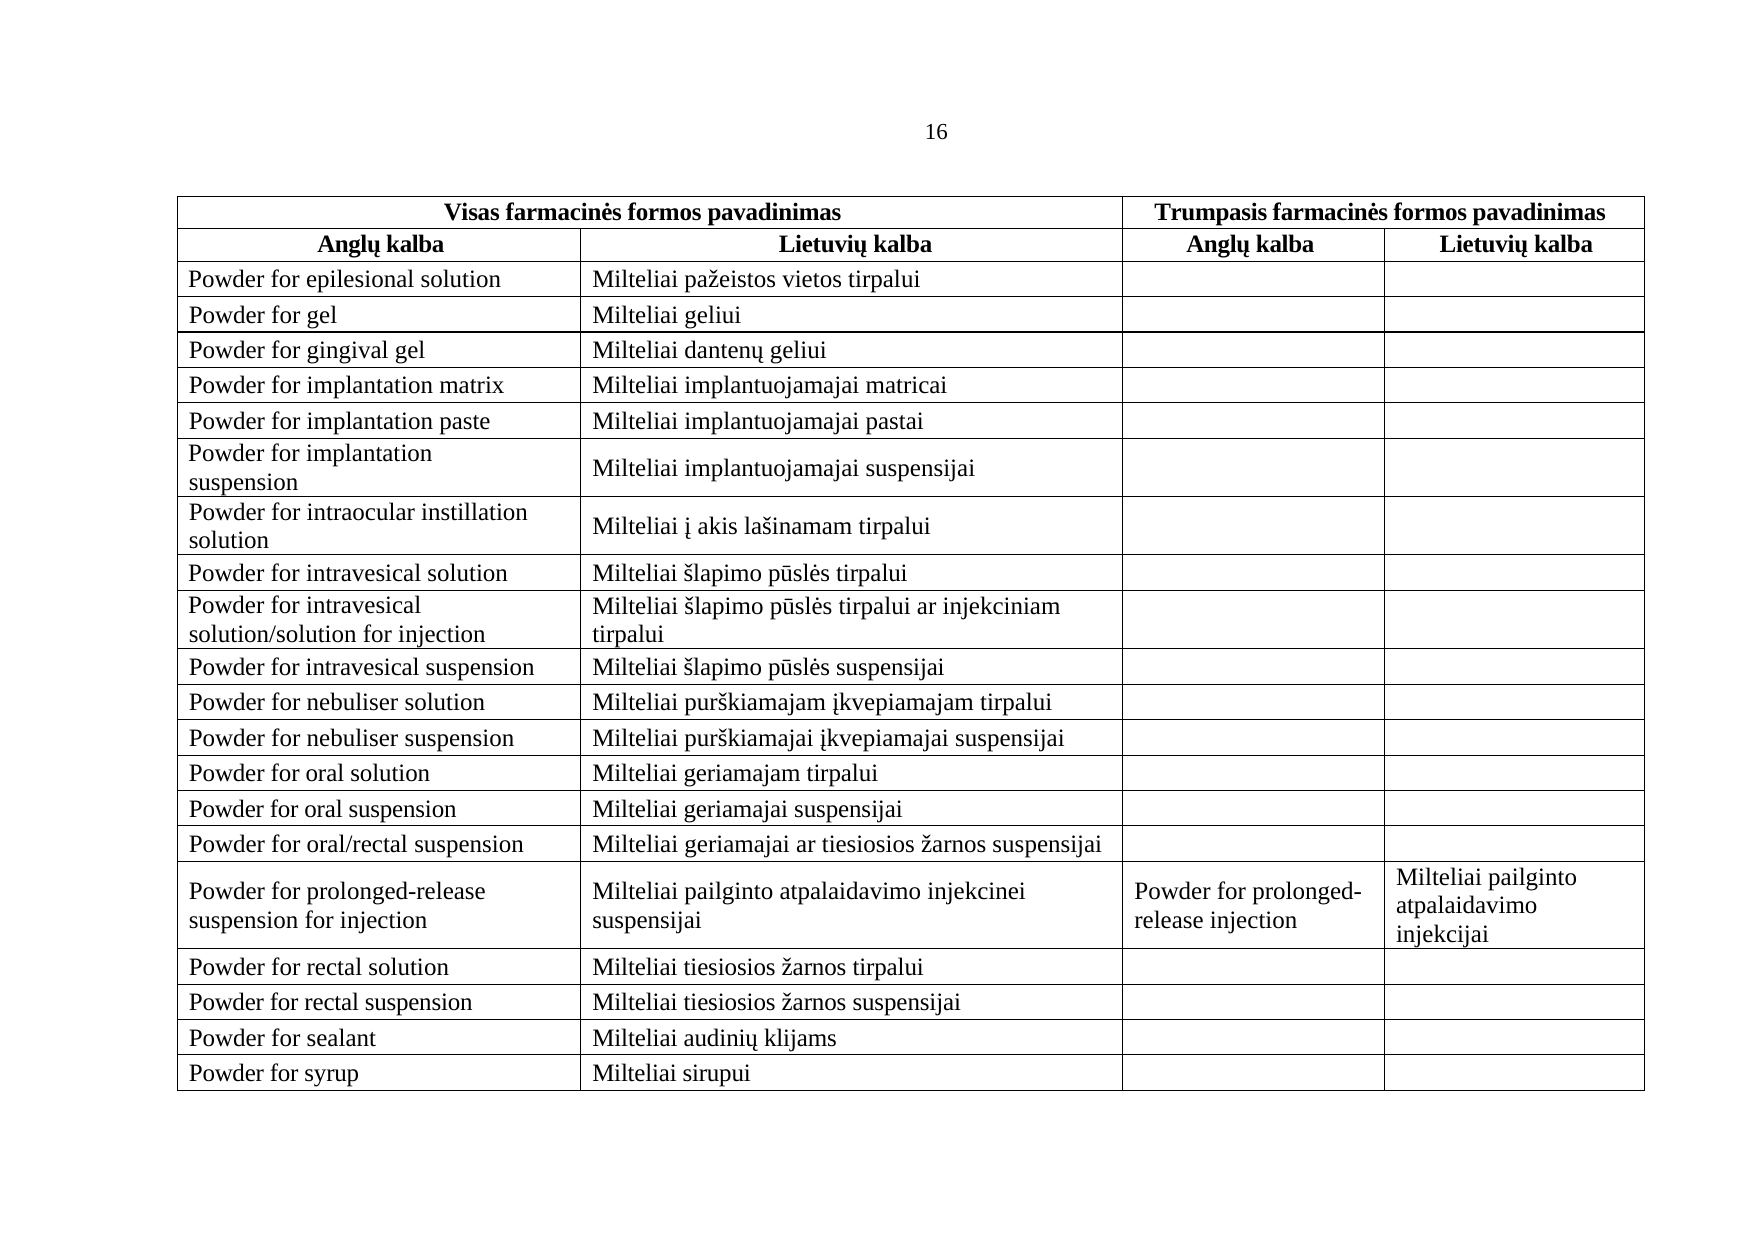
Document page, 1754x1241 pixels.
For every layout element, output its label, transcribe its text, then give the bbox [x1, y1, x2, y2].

table_cell [1385, 791, 1644, 825]
table_cell Milteliai šlapimo pūslės tirpalui ar injekciniam tirpalui [581, 591, 1122, 648]
table_cell [1123, 297, 1384, 331]
table_cell Anglų kalba [178, 229, 580, 261]
table_cell Milteliai purškiamajam įkvepiamajam tirpalui [581, 685, 1122, 719]
table_cell [1385, 720, 1644, 754]
table_cell Powder for intravesical solution/solution for injection [178, 591, 580, 648]
table_cell [1385, 591, 1644, 648]
table_cell [1123, 826, 1384, 861]
table_cell [1123, 685, 1384, 719]
table_cell Milteliai geliui [581, 297, 1122, 331]
table_cell [1385, 297, 1644, 331]
table_cell Powder for prolonged-release suspension for injection [178, 862, 580, 948]
table_cell [1385, 439, 1644, 496]
table_cell [1123, 262, 1384, 296]
table_cell [1123, 791, 1384, 825]
table_cell [1123, 439, 1384, 496]
table_cell Milteliai pailginto atpalaidavimo injekcijai [1385, 862, 1644, 948]
table_cell [1385, 497, 1644, 554]
table_cell Powder for implantation paste [178, 403, 580, 438]
table_cell Milteliai šlapimo pūslės tirpalui [581, 555, 1122, 590]
table_cell Powder for intraocular instillation solution [178, 497, 580, 554]
table_cell Powder for gingival gel [178, 333, 580, 367]
table_cell Powder for intravesical suspension [178, 649, 580, 684]
table_cell Milteliai šlapimo pūslės suspensijai [581, 649, 1122, 684]
table_cell [1123, 368, 1384, 402]
table_cell Powder for syrup [178, 1055, 580, 1090]
table_cell Milteliai tiesiosios žarnos suspensijai [581, 985, 1122, 1019]
table_cell Lietuvių kalba [581, 229, 1122, 261]
table_cell Powder for gel [178, 297, 580, 331]
table_cell [1385, 555, 1644, 590]
table_cell Milteliai audinių klijams [581, 1020, 1122, 1054]
table_cell Milteliai pailginto atpalaidavimo injekcinei suspensijai [581, 862, 1122, 948]
table_cell Powder for intravesical solution [178, 555, 580, 590]
table_cell Milteliai geriamajam tirpalui [581, 756, 1122, 790]
table_cell [1385, 1020, 1644, 1054]
table_cell Anglų kalba [1123, 229, 1384, 261]
table_cell Milteliai pažeistos vietos tirpalui [581, 262, 1122, 296]
table_cell Milteliai dantenų geliui [581, 333, 1122, 367]
table_cell [1123, 403, 1384, 438]
table_header Trumpasis farmacinės formos pavadinimas [1123, 197, 1644, 228]
table_cell Powder for rectal suspension [178, 985, 580, 1019]
table_cell Powder for oral solution [178, 756, 580, 790]
table_cell [1385, 985, 1644, 1019]
table_cell [1123, 756, 1384, 790]
table_header Visas farmacinės formos pavadinimas [178, 197, 1122, 228]
table_cell Powder for epilesional solution [178, 262, 580, 296]
table_cell Milteliai purškiamajai įkvepiamajai suspensijai [581, 720, 1122, 754]
table_cell [1123, 555, 1384, 590]
table_cell Milteliai implantuojamajai suspensijai [581, 439, 1122, 496]
table_cell Milteliai tiesiosios žarnos tirpalui [581, 949, 1122, 983]
table_cell [1385, 368, 1644, 402]
table_cell [1385, 403, 1644, 438]
table_cell Powder for prolonged-release injection [1123, 862, 1384, 948]
table_cell [1385, 262, 1644, 296]
table_cell [1385, 826, 1644, 861]
table_cell Powder for implantation matrix [178, 368, 580, 402]
table_cell Powder for nebuliser suspension [178, 720, 580, 754]
table_cell Milteliai į akis lašinamam tirpalui [581, 497, 1122, 554]
table_cell [1123, 985, 1384, 1019]
table_cell Powder for implantation suspension [178, 439, 580, 496]
table_cell Milteliai geriamajai suspensijai [581, 791, 1122, 825]
table_cell [1385, 1055, 1644, 1090]
table_cell [1385, 949, 1644, 983]
table_cell [1123, 949, 1384, 983]
table_cell [1123, 1020, 1384, 1054]
table_cell Powder for oral suspension [178, 791, 580, 825]
table_cell [1385, 685, 1644, 719]
table_cell Powder for sealant [178, 1020, 580, 1054]
table_cell [1385, 333, 1644, 367]
table_cell [1385, 649, 1644, 684]
table_cell Milteliai implantuojamajai matricai [581, 368, 1122, 402]
table_cell [1123, 1055, 1384, 1090]
table_cell [1123, 591, 1384, 648]
table_cell Milteliai implantuojamajai pastai [581, 403, 1122, 438]
table_cell Powder for oral/rectal suspension [178, 826, 580, 861]
table_cell [1385, 756, 1644, 790]
table_cell Powder for rectal solution [178, 949, 580, 983]
table_cell Powder for nebuliser solution [178, 685, 580, 719]
table_cell Lietuvių kalba [1385, 229, 1644, 261]
table_cell Milteliai geriamajai ar tiesiosios žarnos suspensijai [581, 826, 1122, 861]
table_cell [1123, 720, 1384, 754]
table_cell [1123, 497, 1384, 554]
table_cell [1123, 649, 1384, 684]
table_cell Milteliai sirupui [581, 1055, 1122, 1090]
table_cell [1123, 333, 1384, 367]
